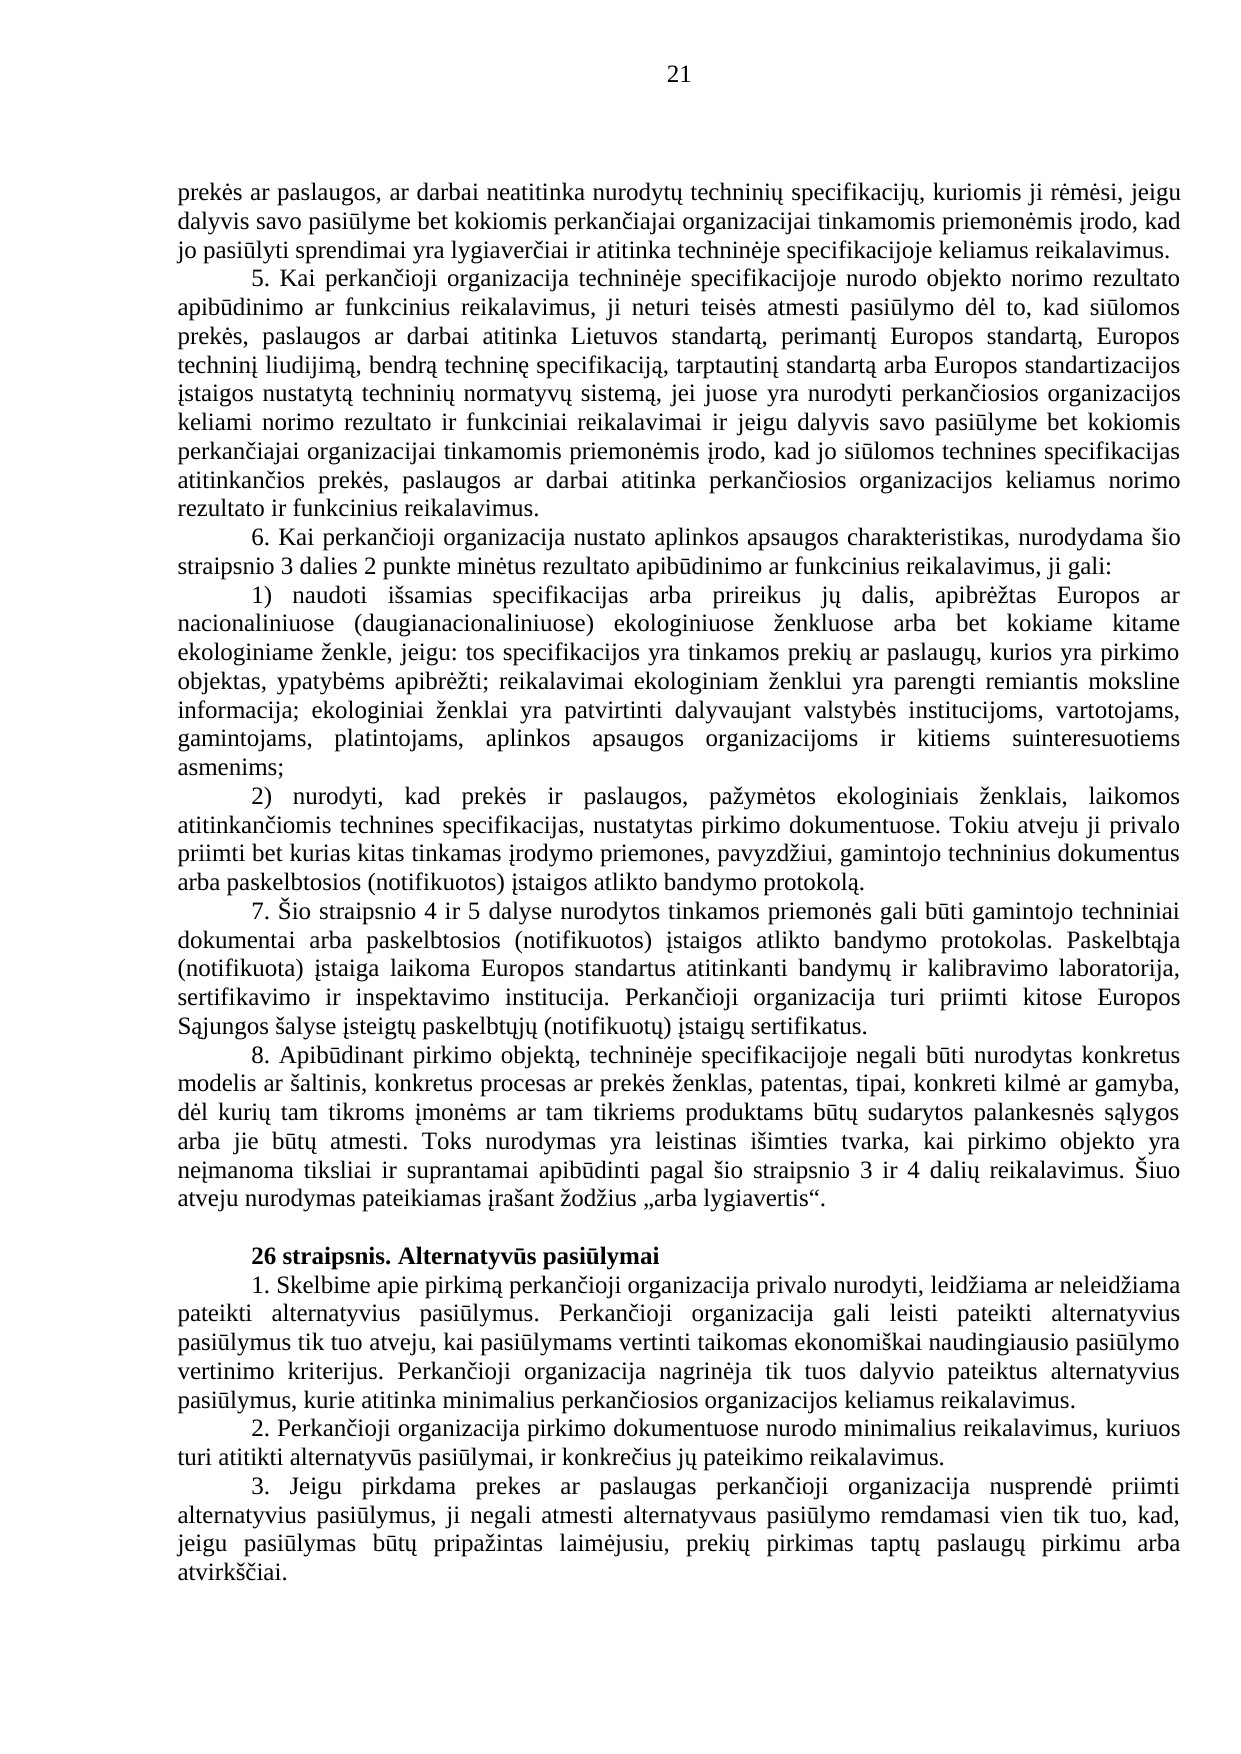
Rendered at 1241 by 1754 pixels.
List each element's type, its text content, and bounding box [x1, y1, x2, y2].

text 8. Apibūdinant pirkimo objektą, techninėje specifikacijoje negali būti nurodytas konkretus modelis ar šaltinis, konkretus procesas ar prekės ženklas, patentas, tipai, konkreti kilmė ar gamyba, dėl kurių tam tikroms įmonėms ar tam tikriems produktams būtų sudarytos palankesnės sąlygos arba jie būtų atmesti. Toks nurodymas yra leistinas išimties tvarka, kai pirkimo objekto yra neįmanoma tiksliai ir suprantamai apibūdinti pagal šio straipsnio 3 ir 4 dalių reikalavimus. Šiuo atveju nurodymas pateikiamas įrašant žodžius „arba lygiavertis“. [177, 1040, 1181, 1212]
text 1. Skelbime apie pirkimą perkančioji organizacija privalo nurodyti, leidžiama ar neleidžiama pateikti alternatyvius pasiūlymus. Perkančioji organizacija gali leisti pateikti alternatyvius pasiūlymus tik tuo atveju, kai pasiūlymams vertinti taikomas ekonomiškai naudingiausio pasiūlymo vertinimo kriterijus. Perkančioji organizacija nagrinėja tik tuos dalyvio pateiktus alternatyvius pasiūlymus, kurie atitinka minimalius perkančiosios organizacijos keliamus reikalavimus. [177, 1270, 1181, 1413]
text 2) nurodyti, kad prekės ir paslaugos, pažymėtos ekologiniais ženklais, laikomos atitinkančiomis technines specifikacijas, nustatytas pirkimo dokumentuose. Tokiu atveju ji privalo priimti bet kurias kitas tinkamas įrodymo priemones, pavyzdžiui, gamintojo techninius dokumentus arba paskelbtosios (notifikuotos) įstaigos atlikto bandymo protokolą. [177, 781, 1181, 896]
text 1) naudoti išsamias specifikacijas arba prireikus jų dalis, apibrėžtas Europos ar nacionaliniuose (daugianacionaliniuose) ekologiniuose ženkluose arba bet kokiame kitame ekologiniame ženkle, jeigu: tos specifikacijos yra tinkamos prekių ar paslaugų, kurios yra pirkimo objektas, ypatybėms apibrėžti; reikalavimai ekologiniam ženklui yra parengti remiantis moksline informacija; ekologiniai ženklai yra patvirtinti dalyvaujant valstybės institucijoms, vartotojams, gamintojams, platintojams, aplinkos apsaugos organizacijoms ir kitiems suinteresuotiems asmenims; [177, 580, 1181, 781]
text 6. Kai perkančioji organizacija nustato aplinkos apsaugos charakteristikas, nurodydama šio straipsnio 3 dalies 2 punkte minėtus rezultato apibūdinimo ar funkcinius reikalavimus, ji gali: [177, 522, 1181, 580]
text 3. Jeigu pirkdama prekes ar paslaugas perkančioji organizacija nusprendė priimti alternatyvius pasiūlymus, ji negali atmesti alternatyvaus pasiūlymo remdamasi vien tik tuo, kad, jeigu pasiūlymas būtų pripažintas laimėjusiu, prekių pirkimas taptų paslaugų pirkimu arba atvirkščiai. [177, 1471, 1181, 1586]
text prekės ar paslaugos, ar darbai neatitinka nurodytų techninių specifikacijų, kuriomis ji rėmėsi, jeigu dalyvis savo pasiūlyme bet kokiomis perkančiajai organizacijai tinkamomis priemonėmis įrodo, kad jo pasiūlyti sprendimai yra lygiaverčiai ir atitinka techninėje specifikacijoje keliamus reikalavimus. [177, 177, 1181, 263]
text 5. Kai perkančioji organizacija techninėje specifikacijoje nurodo objekto norimo rezultato apibūdinimo ar funkcinius reikalavimus, ji neturi teisės atmesti pasiūlymo dėl to, kad siūlomos prekės, paslaugos ar darbai atitinka Lietuvos standartą, perimantį Europos standartą, Europos techninį liudijimą, bendrą techninę specifikaciją, tarptautinį standartą arba Europos standartizacijos įstaigos nustatytą techninių normatyvų sistemą, jei juose yra nurodyti perkančiosios organizacijos keliami norimo rezultato ir funkciniai reikalavimai ir jeigu dalyvis savo pasiūlyme bet kokiomis perkančiajai organizacijai tinkamomis priemonėmis įrodo, kad jo siūlomos technines specifikacijas atitinkančios prekės, paslaugos ar darbai atitinka perkančiosios organizacijos keliamus norimo rezultato ir funkcinius reikalavimus. [177, 263, 1181, 522]
text 26 straipsnis. Alternatyvūs pasiūlymai [177, 1241, 1181, 1270]
text 2. Perkančioji organizacija pirkimo dokumentuose nurodo minimalius reikalavimus, kuriuos turi atitikti alternatyvūs pasiūlymai, ir konkrečius jų pateikimo reikalavimus. [177, 1413, 1181, 1471]
text 7. Šio straipsnio 4 ir 5 dalyse nurodytos tinkamos priemonės gali būti gamintojo techniniai dokumentai arba paskelbtosios (notifikuotos) įstaigos atlikto bandymo protokolas. Paskelbtąja (notifikuota) įstaiga laikoma Europos standartus atitinkanti bandymų ir kalibravimo laboratorija, sertifikavimo ir inspektavimo institucija. Perkančioji organizacija turi priimti kitose Europos Sąjungos šalyse įsteigtų paskelbtųjų (notifikuotų) įstaigų sertifikatus. [177, 896, 1181, 1040]
